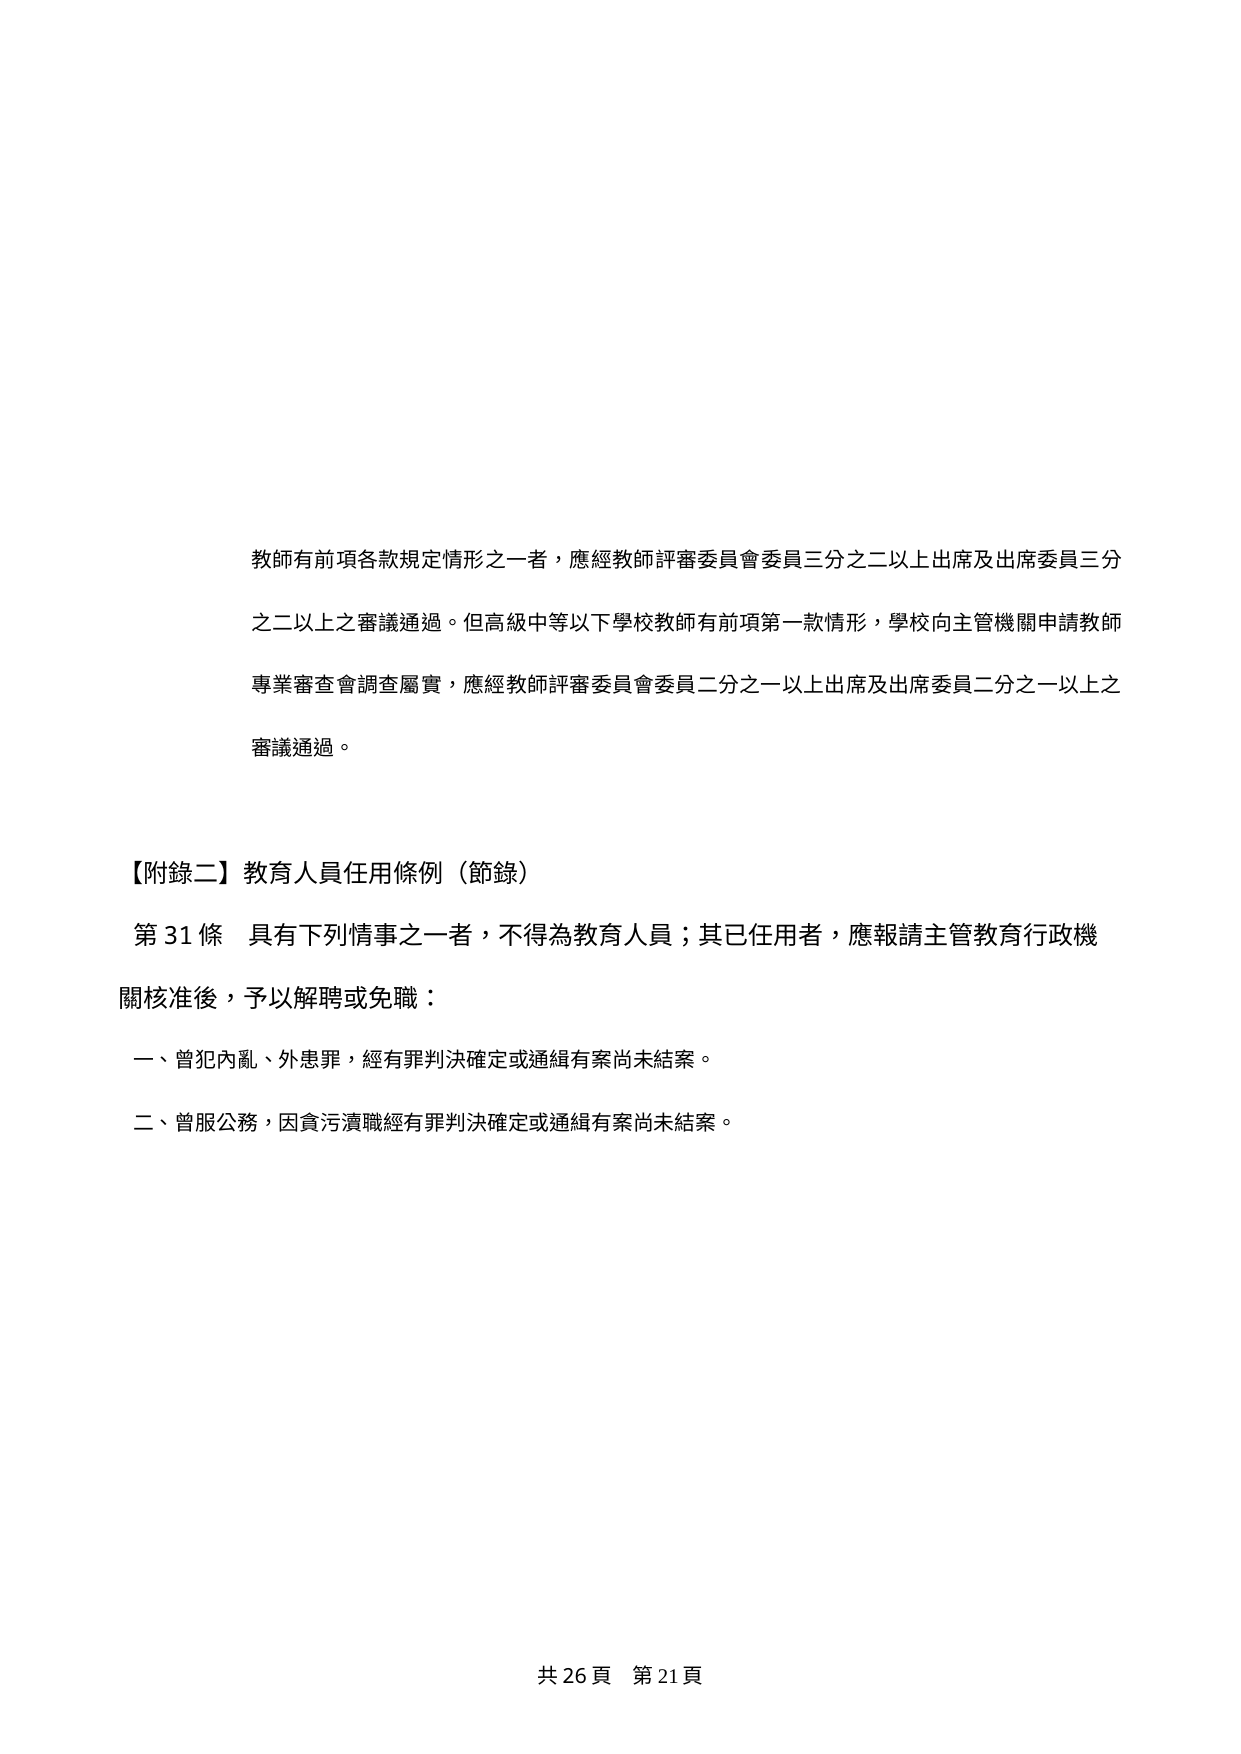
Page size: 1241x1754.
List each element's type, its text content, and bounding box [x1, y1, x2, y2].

text 二、曾服公務，因貪污瀆職經有罪判決確定或通緝有案尚未結案。 [118, 1080, 1122, 1142]
text 【附錄二】教育人員任用條例（節錄） [118, 830, 1122, 892]
text 教師有前項各款規定情形之一者，應經教師評審委員會委員三分之二以上出席及出席委員三分之二以上之審議通過。但高級中等以下學校教師有前項第一款情形，學校向主管機關申請教師專業審查會調查屬實，應經教師評審委員會委員二分之一以上出席及出席委員二分之一以上之審議通過。 [251, 517, 1122, 767]
text 第31條 具有下列情事之一者，不得為教育人員；其已任用者，應報請主管教育行政機關核准後，予以解聘或免職： [118, 892, 1122, 1017]
text 一、曾犯內亂、外患罪，經有罪判決確定或通緝有案尚未結案。 [118, 1017, 1122, 1080]
